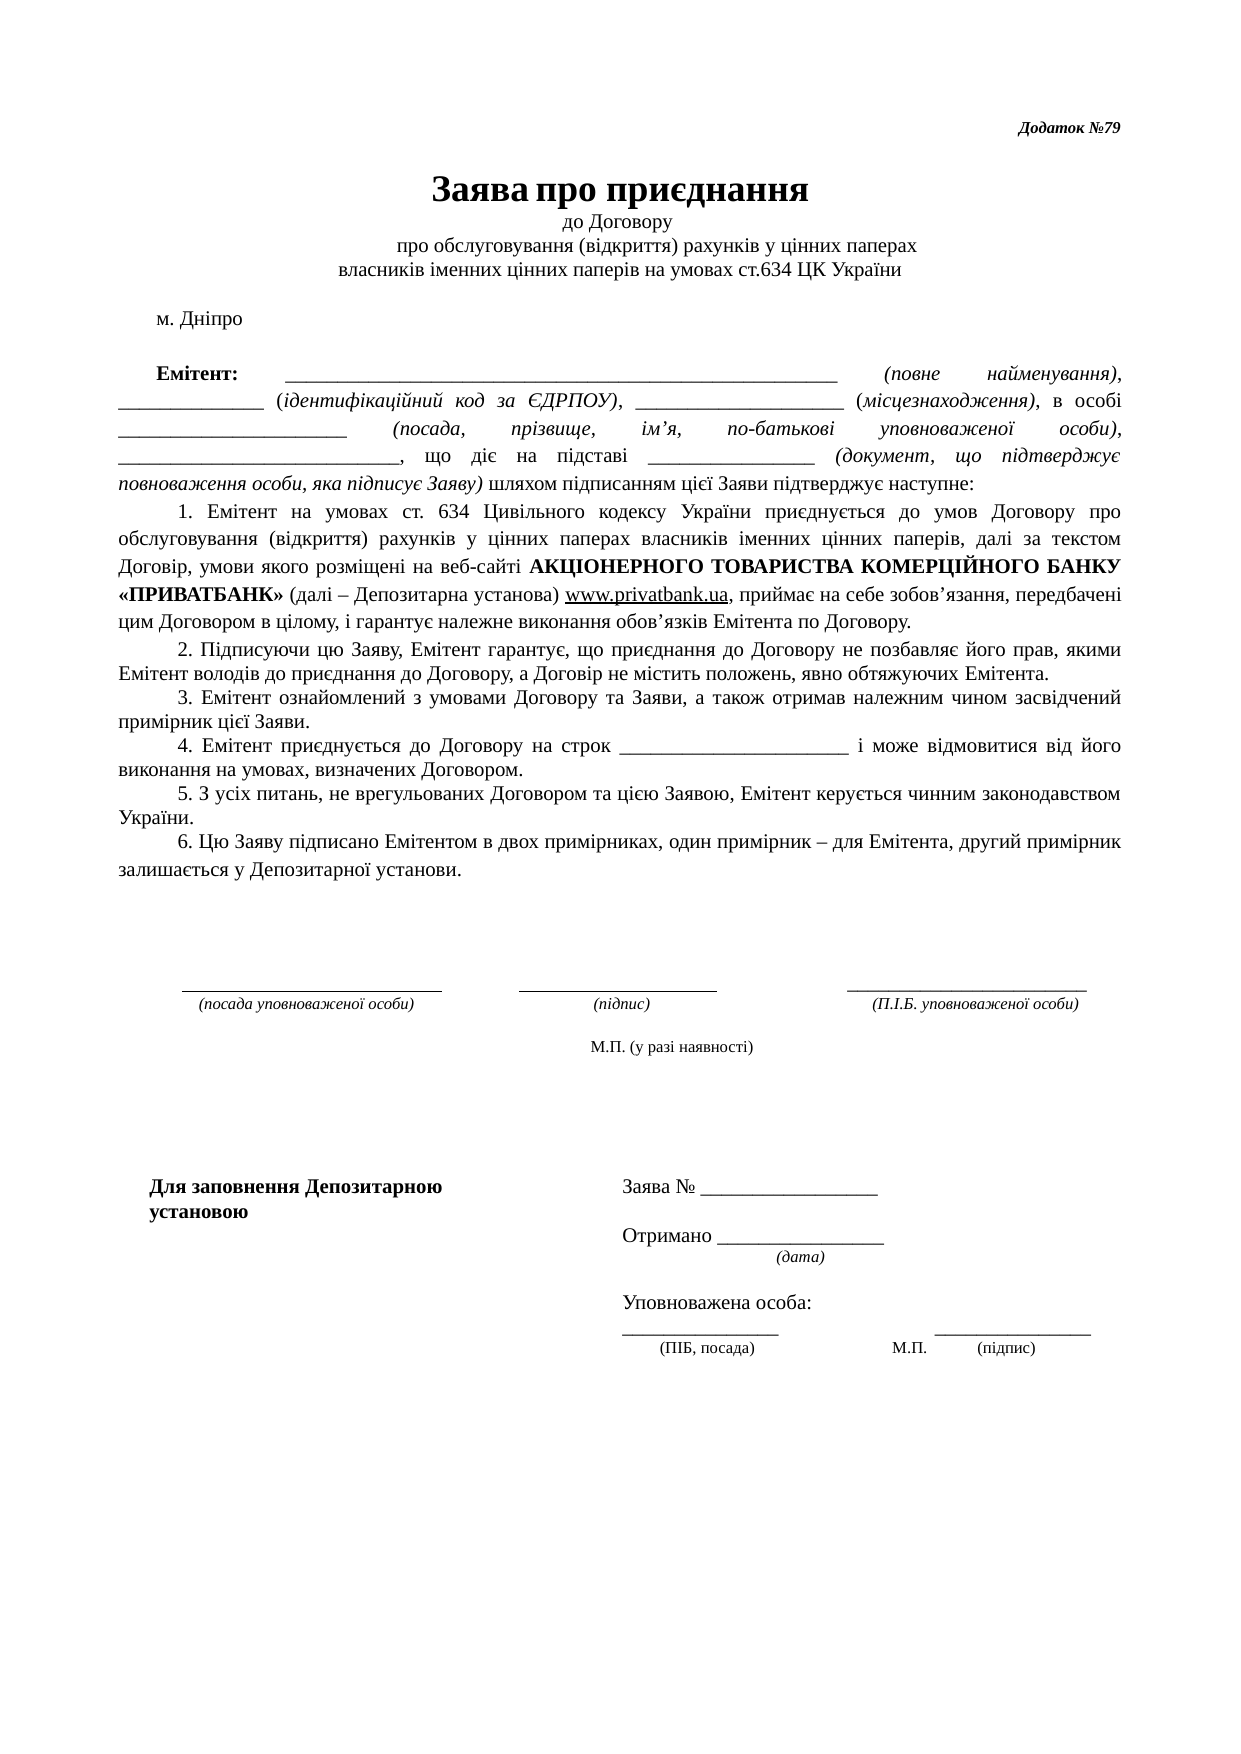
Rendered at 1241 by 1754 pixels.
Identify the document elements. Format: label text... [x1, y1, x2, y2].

text власників іменних цінних паперів на умовах ст.634 ЦК України [118, 257, 1122, 281]
text 1. Емітент на умовах ст. 634 Цивільного кодексу України приєднується до умов Договору про обслуговування (відкриття) рахунків у цінних паперах власників іменних цінних паперів, далі за текстом Договір, умови якого розміщені на веб-сайті АКЦІОНЕРНОГО ТОВАРИСТВА КОМЕРЦІЙНОГО БАНКУ «ПРИВАТБАНК» (далі – Депозитарна установа) www.privatbank.ua, приймає на себе зобов’язання, передбачені цим Договором в цілому, і гарантує належне виконання обов’язків Емітента по Договору. [118, 499, 1122, 633]
text про обслуговування (відкриття) рахунків у цінних паперах [118, 233, 1122, 257]
table_header (посада уповноваженої особи) [133, 959, 469, 1067]
text Заява про приєднання [118, 166, 1122, 209]
text до Договору [118, 209, 1122, 233]
text м. Дніпро [118, 305, 1122, 329]
text Емітент: _____________________________________________________ (повне найменування), ______________ (ідентифікаційний код за ЄДРПОУ), ____________________ (місцезнаходження), в особі ______________________ (посада, прізвище, ім’я, по-батькові уповноваженої особи), ___________________________, що діє на підставі ________________ (документ, що підтверджує повноваження особи, яка підписує Заяву) шляхом підписанням цієї Заяви підтверджує наступне: [118, 361, 1122, 495]
table_header _______________________ (П.І.Б. уповноваженої особи) [836, 959, 1119, 1067]
table_header [490, 1164, 611, 1368]
table_header Заява № _________________ Отримано ________________ (дата) Уповноважена особа: _______________ _______________ (ПІБ, посада) М.П. (підпис) [611, 1164, 1130, 1368]
table_header Для заповнення Депозитарною установою [138, 1164, 490, 1368]
text 2. Підписуючи цю Заяву, Емітент гарантує, що приєднання до Договору не позбавляє його прав, якими Емітент володів до приєднання до Договору, а Договір не містить положень, явно обтяжуючих Емітента. [118, 637, 1122, 685]
text 5. З усіх питань, не врегульованих Договором та цією Заявою, Емітент керується чинним законодавством України. [118, 781, 1122, 829]
text Додаток №79 [118, 118, 1122, 137]
table_header (підпис) М.П. (у разі наявності) [470, 959, 836, 1067]
text 6. Цю Заяву підписано Емітентом в двох примірниках, один примірник – для Емітента, другий примірник залишається у Депозитарної установи. [118, 829, 1122, 881]
text 4. Емітент приєднується до Договору на строк ______________________ і може відмовитися від його виконання на умовах, визначених Договором. [118, 733, 1122, 781]
text 3. Емітент ознайомлений з умовами Договору та Заяви, а також отримав належним чином засвідчений примірник цієї Заяви. [118, 685, 1122, 733]
